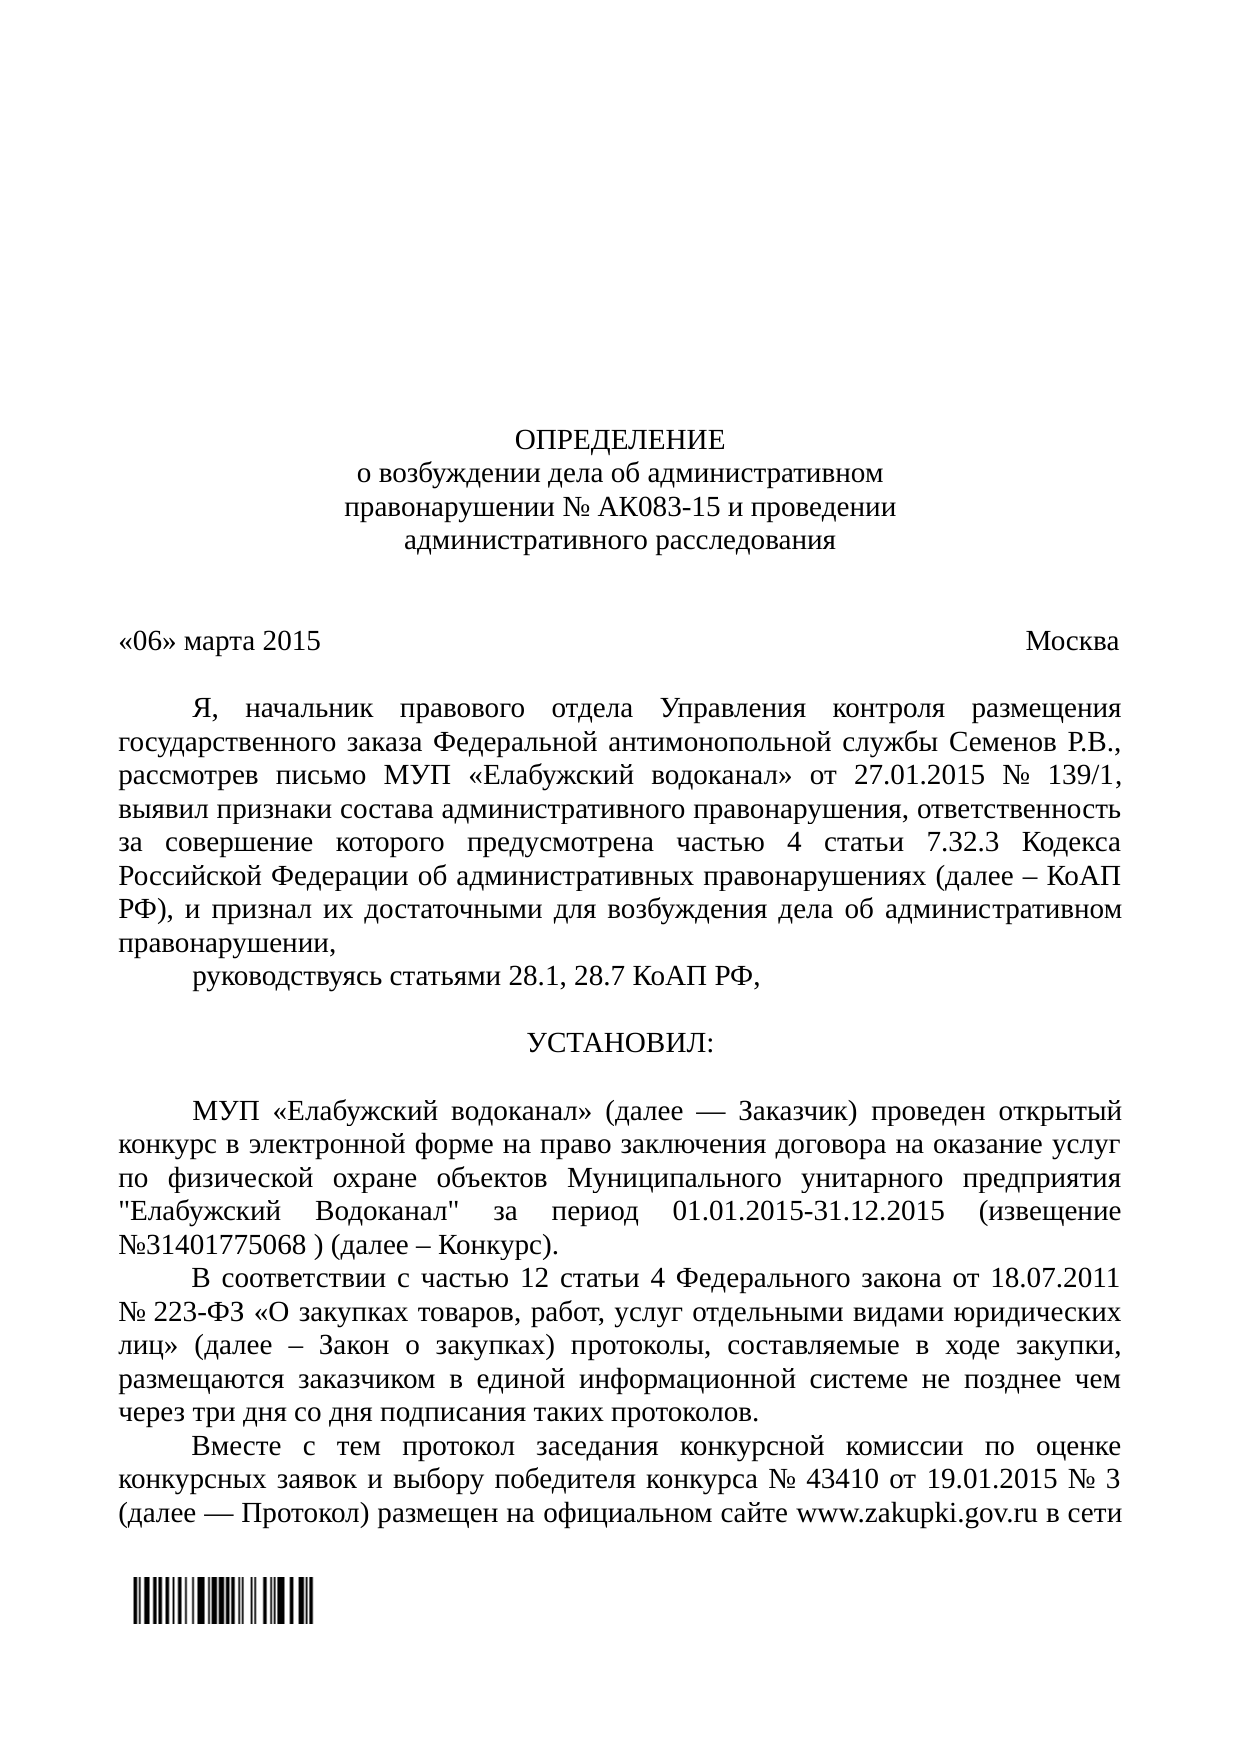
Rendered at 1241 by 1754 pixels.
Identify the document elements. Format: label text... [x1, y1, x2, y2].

picture [118, 1577, 331, 1624]
text ОПРЕДЕЛЕНИЕ [118, 422, 1122, 455]
text правонарушении № АК083-15 и проведении [118, 489, 1122, 522]
text В соответствии с частью 12 статьи 4 Федерального закона от 18.07.2011 № 223-ФЗ «О закупках товаров, работ, услуг отдельными видами юридических лиц» (далее – Закон о закупках) протоколы, составляемые в ходе закупки, размещаются заказчиком в единой информационной системе не позднее чем через три дня со дня подписания таких протоколов. [118, 1260, 1122, 1428]
text Вместе с тем протокол заседания конкурсной комиссии по оценке конкурсных заявок и выбору победителя конкурса № 43410 от 19.01.2015 № 3 (далее — Протокол) размещен на официальном сайте www.zakupki.gov.ru в сети [118, 1428, 1122, 1529]
text Я, начальник правового отдела Управления контроля размещения государственного заказа Федеральной антимонопольной службы Семенов Р.В., рассмотрев письмо МУП «Елабужский водоканал» от 27.01.2015 № 139/1, выявил признаки состава административного правонарушения, ответственность за совершение которого предусмотрена частью 4 статьи 7.32.3 Кодекса Российской Федерации об административных правонарушениях (далее – КоАП РФ), и признал их достаточными для возбуждения дела об административном правонарушении, [118, 690, 1122, 958]
text о возбуждении дела об административном [118, 455, 1122, 489]
text руководствуясь статьями 28.1, 28.7 КоАП РФ, [118, 958, 1122, 992]
text «06» марта 2015 Москва [118, 623, 1122, 657]
text административного расследования [118, 522, 1122, 556]
text УСТАНОВИЛ: [118, 1026, 1122, 1059]
text МУП «Елабужский водоканал» (далее — Заказчик) проведен открытый конкурс в электронной форме на право заключения договора на оказание услуг по физической охране объектов Муниципального унитарного предприятия "Елабужский Водоканал" за период 01.01.2015-31.12.2015 (извещение №31401775068 ) (далее – Конкурс). [118, 1093, 1122, 1260]
